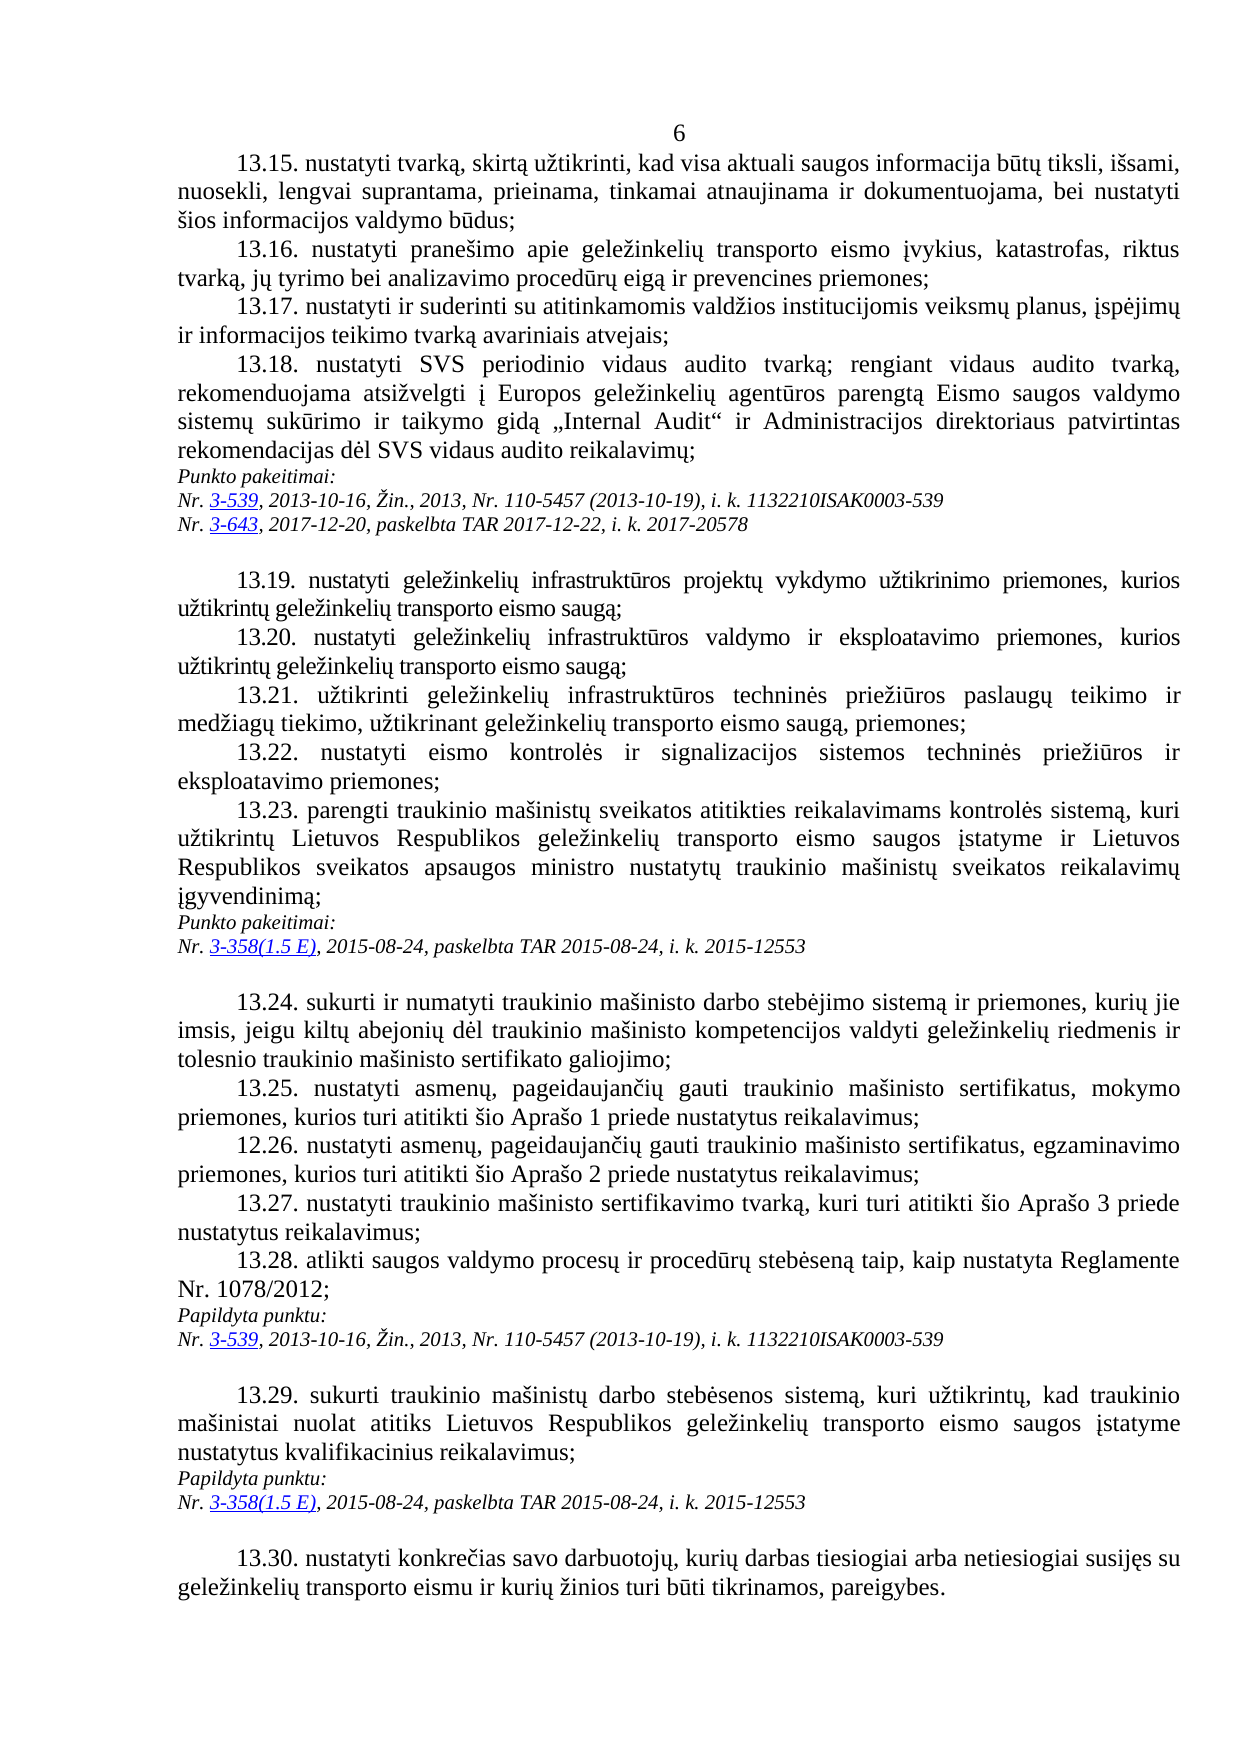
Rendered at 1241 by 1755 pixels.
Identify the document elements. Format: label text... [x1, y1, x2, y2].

text Papildyta punktu: [177, 1466, 1181, 1490]
text 13.27. nustatyti traukinio mašinisto sertifikavimo tvarką, kuri turi atitikti šio Aprašo 3 priede nustatytus reikalavimus; [177, 1188, 1181, 1245]
text 13.25. nustatyti asmenų, pageidaujančių gauti traukinio mašinisto sertifikatus, mokymo priemones, kurios turi atitikti šio Aprašo 1 priede nustatytus reikalavimus; [177, 1073, 1181, 1130]
text 13.18. nustatyti SVS periodinio vidaus audito tvarką; rengiant vidaus audito tvarką, rekomenduojama atsižvelgti į Europos geležinkelių agentūros parengtą Eismo saugos valdymo sistemų sukūrimo ir taikymo gidą „Internal Audit“ ir Administracijos direktoriaus patvirtintas rekomendacijas dėl SVS vidaus audito reikalavimų; [177, 349, 1181, 464]
text Punkto pakeitimai: [177, 464, 1181, 488]
text 13.20. nustatyti geležinkelių infrastruktūros valdymo ir eksploatavimo priemones, kurios užtikrintų geležinkelių transporto eismo saugą; [177, 622, 1181, 680]
text Nr. 3-643, 2017-12-20, paskelbta TAR 2017-12-22, i. k. 2017-20578 [177, 512, 1181, 536]
text 13.28. atlikti saugos valdymo procesų ir procedūrų stebėseną taip, kaip nustatyta Reglamente Nr. 1078/2012; [177, 1245, 1181, 1303]
text Nr. 3-539, 2013-10-16, Žin., 2013, Nr. 110-5457 (2013-10-19), i. k. 1132210ISAK0003-539 [177, 1327, 1181, 1351]
text 13.19. nustatyti geležinkelių infrastruktūros projektų vykdymo užtikrinimo priemones, kurios užtikrintų geležinkelių transporto eismo saugą; [177, 565, 1181, 622]
text 13.23. parengti traukinio mašinistų sveikatos atitikties reikalavimams kontrolės sistemą, kuri užtikrintų Lietuvos Respublikos geležinkelių transporto eismo saugos įstatyme ir Lietuvos Respublikos sveikatos apsaugos ministro nustatytų traukinio mašinistų sveikatos reikalavimų įgyvendinimą; [177, 795, 1181, 910]
text Nr. 3-358(1.5 E), 2015-08-24, paskelbta TAR 2015-08-24, i. k. 2015-12553 [177, 1490, 1181, 1514]
text 12.26. nustatyti asmenų, pageidaujančių gauti traukinio mašinisto sertifikatus, egzaminavimo priemones, kurios turi atitikti šio Aprašo 2 priede nustatytus reikalavimus; [177, 1130, 1181, 1188]
text 13.21. užtikrinti geležinkelių infrastruktūros techninės priežiūros paslaugų teikimo ir medžiagų tiekimo, užtikrinant geležinkelių transporto eismo saugą, priemones; [177, 680, 1181, 737]
text 13.22. nustatyti eismo kontrolės ir signalizacijos sistemos techninės priežiūros ir eksploatavimo priemones; [177, 737, 1181, 795]
text 13.24. sukurti ir numatyti traukinio mašinisto darbo stebėjimo sistemą ir priemones, kurių jie imsis, jeigu kiltų abejonių dėl traukinio mašinisto kompetencijos valdyti geležinkelių riedmenis ir tolesnio traukinio mašinisto sertifikato galiojimo; [177, 987, 1181, 1073]
text 13.17. nustatyti ir suderinti su atitinkamomis valdžios institucijomis veiksmų planus, įspėjimų ir informacijos teikimo tvarką avariniais atvejais; [177, 291, 1181, 349]
text 13.30. nustatyti konkrečias savo darbuotojų, kurių darbas tiesiogiai arba netiesiogiai susijęs su geležinkelių transporto eismu ir kurių žinios turi būti tikrinamos, pareigybes. [177, 1543, 1181, 1600]
text 13.15. nustatyti tvarką, skirtą užtikrinti, kad visa aktuali saugos informacija būtų tiksli, išsami, nuosekli, lengvai suprantama, prieinama, tinkamai atnaujinama ir dokumentuojama, bei nustatyti šios informacijos valdymo būdus; [177, 148, 1181, 234]
text 13.29. sukurti traukinio mašinistų darbo stebėsenos sistemą, kuri užtikrintų, kad traukinio mašinistai nuolat atitiks Lietuvos Respublikos geležinkelių transporto eismo saugos įstatyme nustatytus kvalifikacinius reikalavimus; [177, 1380, 1181, 1466]
text Nr. 3-358(1.5 E), 2015-08-24, paskelbta TAR 2015-08-24, i. k. 2015-12553 [177, 934, 1181, 958]
text 13.16. nustatyti pranešimo apie geležinkelių transporto eismo įvykius, katastrofas, riktus tvarką, jų tyrimo bei analizavimo procedūrų eigą ir prevencines priemones; [177, 234, 1181, 291]
text Punkto pakeitimai: [177, 910, 1181, 934]
text Nr. 3-539, 2013-10-16, Žin., 2013, Nr. 110-5457 (2013-10-19), i. k. 1132210ISAK0003-539 [177, 488, 1181, 512]
text Papildyta punktu: [177, 1303, 1181, 1327]
